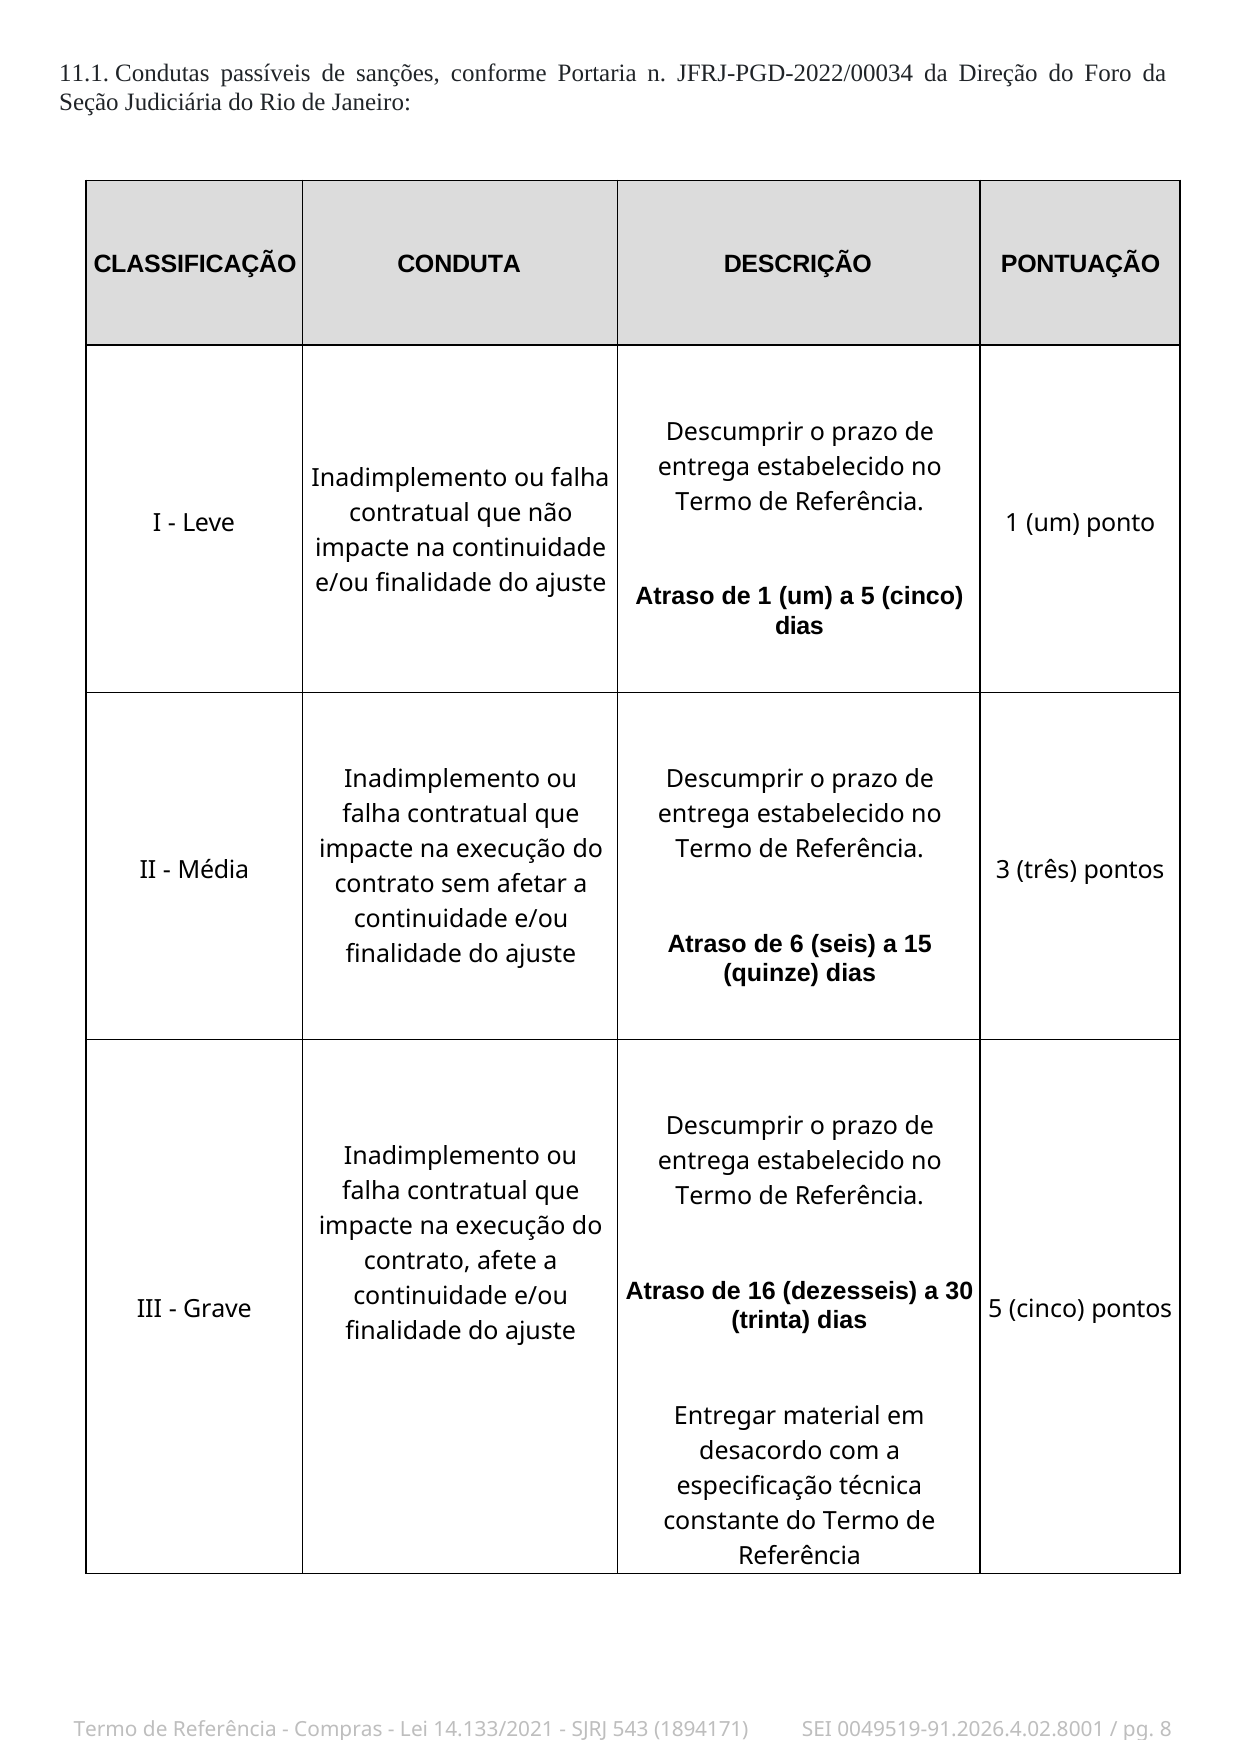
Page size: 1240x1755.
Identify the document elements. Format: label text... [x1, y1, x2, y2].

table_cell Descumprir o prazo de entrega estabelecido no Termo de Referência. Atraso de 6 (seis) a 15 (quinze) dias [618, 693, 979, 1039]
table_cell Inadimplemento ou falha contratual que não impacte na continuidade e/ou finalidade do ajuste [303, 346, 617, 691]
table_cell Descumprir o prazo de entrega estabelecido no Termo de Referência. Atraso de 16 (dezesseis) a 30 (trinta) dias Entregar material em desacordo com a especificação técnica constante do Termo de Referência [618, 1040, 979, 1572]
table_header CLASSIFICAÇÃO [87, 181, 302, 344]
table_cell 3 (três) pontos [981, 693, 1179, 1039]
table_header DESCRIÇÃO [618, 181, 979, 344]
table_header PONTUAÇÃO [981, 181, 1179, 344]
table_cell I - Leve [87, 346, 302, 691]
table_cell Inadimplemento ou falha contratual que impacte na execução do contrato sem afetar a continuidade e/ou finalidade do ajuste [303, 693, 617, 1039]
table_cell 5 (cinco) pontos [981, 1040, 1179, 1572]
table_cell Inadimplemento ou falha contratual que impacte na execução do contrato, afete a continuidade e/ou finalidade do ajuste [303, 1040, 617, 1572]
list Condutas passíveis de sanções, conforme Portaria n. JFRJ-PGD-2022/00034 da Direção do Foro da Seção Judiciária do Rio de Janeiro: [59, 58, 1167, 116]
table_cell Descumprir o prazo de entrega estabelecido no Termo de Referência. Atraso de 1 (um) a 5 (cinco) dias [618, 346, 979, 691]
table_cell III - Grave [87, 1040, 302, 1572]
table_cell 1 (um) ponto [981, 346, 1179, 691]
table_cell II - Média [87, 693, 302, 1039]
table_header CONDUTA [303, 181, 617, 344]
